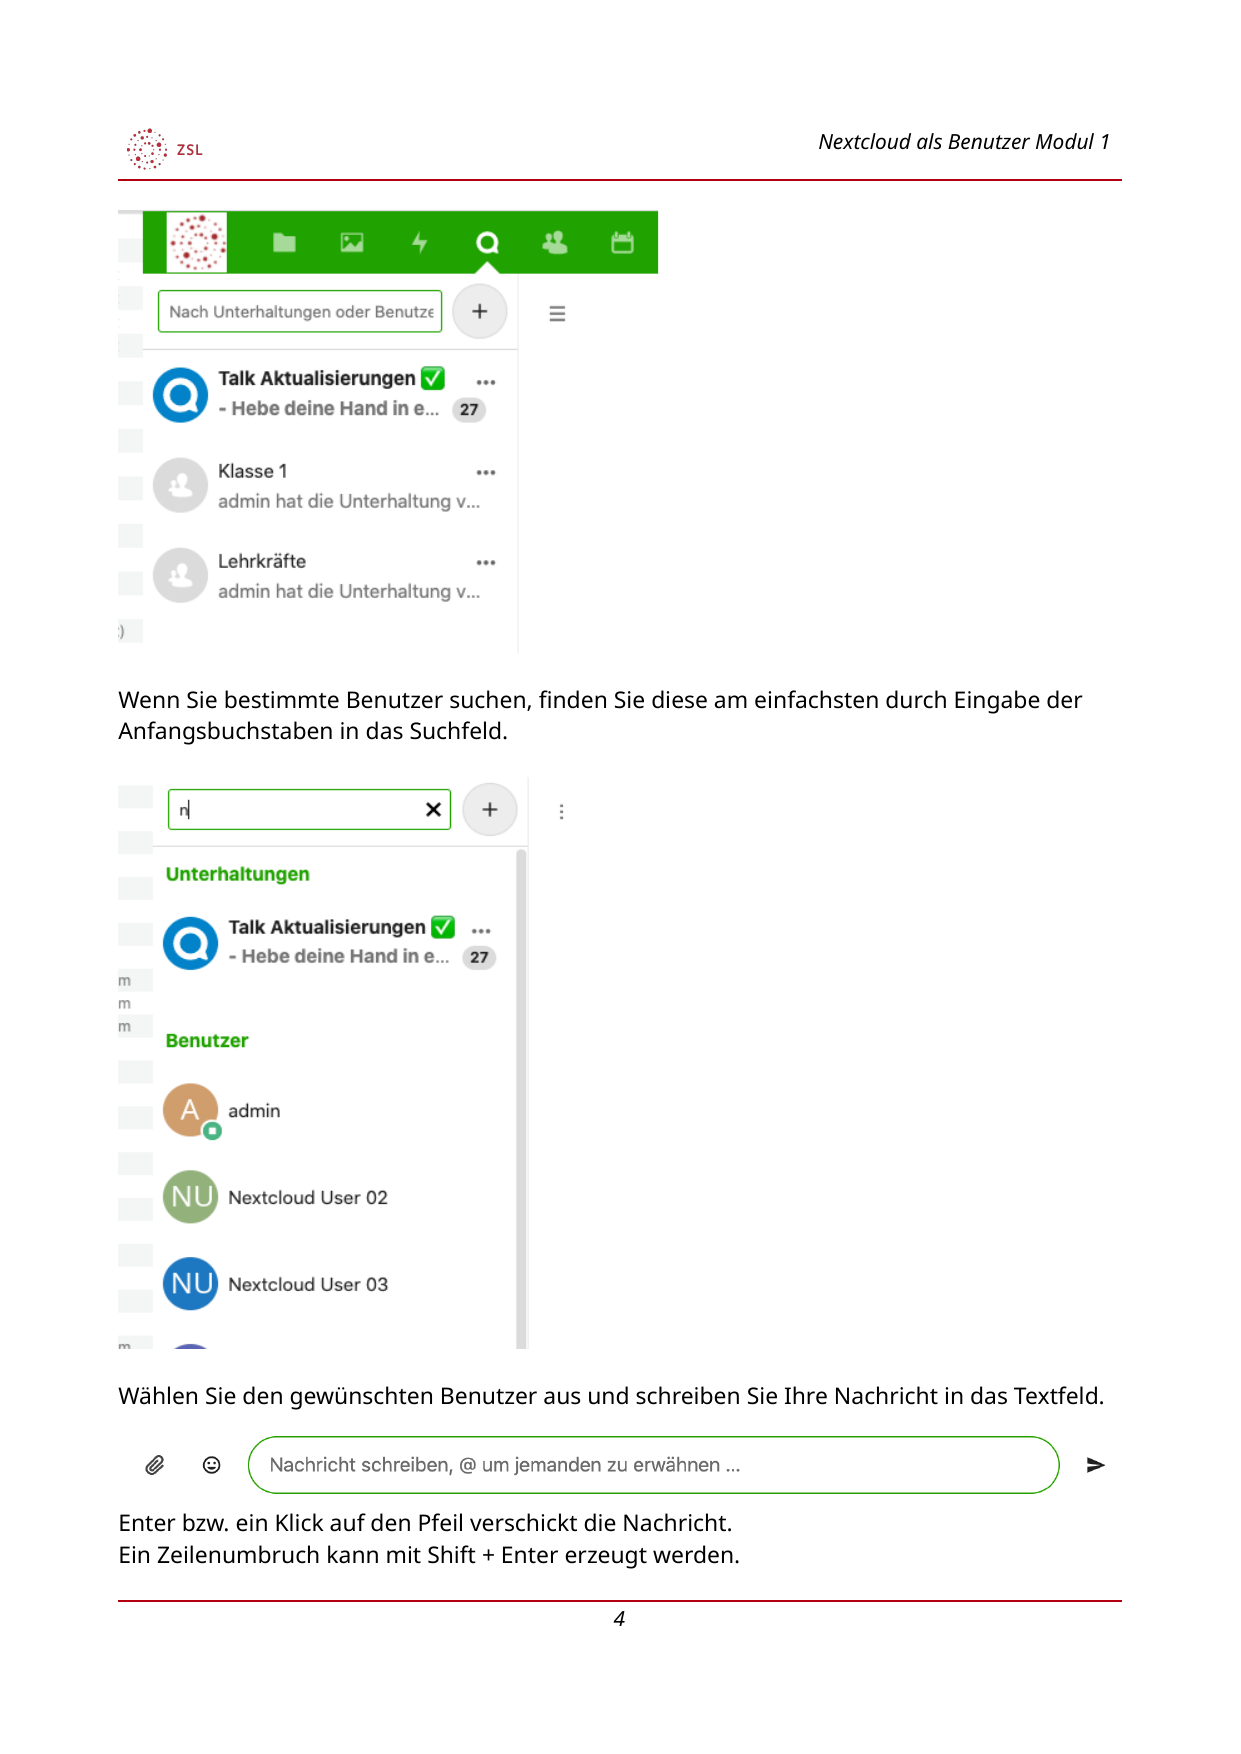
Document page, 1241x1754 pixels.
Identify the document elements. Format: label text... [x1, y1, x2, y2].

picture [127, 128, 203, 170]
text Wenn Sie bestimmte Benutzer suchen, finden Sie diese am einfachsten durch Eingabe der Anfangsbuchstaben in das Suchfeld. Wählen Sie den gewünschten Benutzer aus und schreiben Sie Ihre Nachricht in das Textfeld. [118, 210, 1122, 1411]
text Enter bzw. ein Klick auf den Pfeil verschickt die Nachricht. Ein Zeilenumbruch kann mit Shift + Enter erzeugt werden. [118, 1508, 1122, 1570]
picture [118, 777, 564, 1349]
picture [118, 1411, 1123, 1508]
picture [118, 210, 659, 653]
